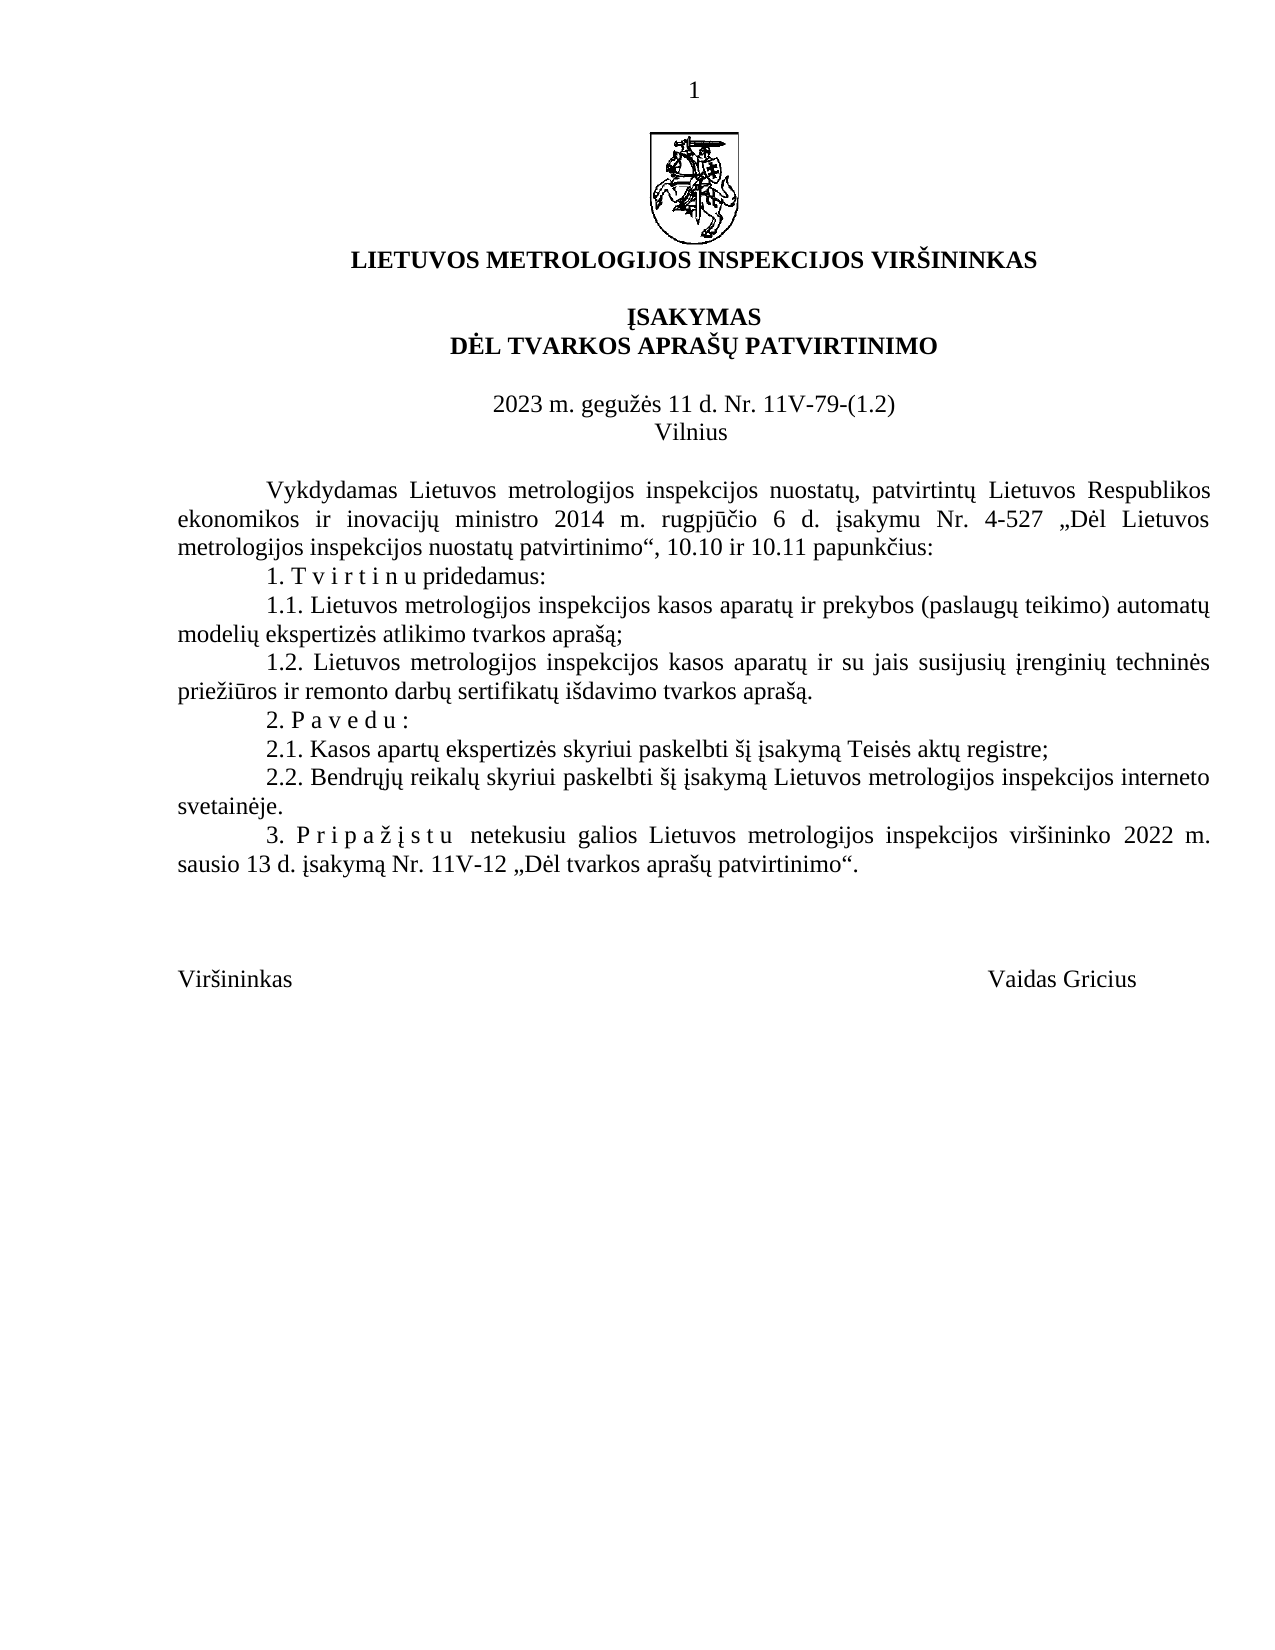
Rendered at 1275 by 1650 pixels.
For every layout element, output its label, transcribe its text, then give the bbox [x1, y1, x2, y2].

text 3. Pripažįstu netekusiu galios Lietuvos metrologijos inspekcijos viršininko 2022 m. sausio 13 d. įsakymą Nr. 11V-12 „Dėl tvarkos aprašų patvirtinimo“. [177, 820, 1211, 877]
text 1. T v i r t i n u pridedamus: [177, 561, 1211, 590]
text 2.2. Bendrųjų reikalų skyriui paskelbti šį įsakymą Lietuvos metrologijos inspekcijos interneto svetainėje. [177, 762, 1211, 820]
text DĖL TVARKOS APRAŠŲ PATVIRTINIMO [177, 331, 1211, 360]
text 2.1. Kasos apartų ekspertizės skyriui paskelbti šį įsakymą Teisės aktų registre; [177, 734, 1211, 762]
text Viršininkas Vaidas Gricius [177, 964, 1211, 992]
text 2023 m. gegužės 11 d. Nr. 11V-79-(1.2) [177, 389, 1211, 417]
subtitle Vilnius [177, 417, 1211, 446]
text LIETUVOS METROLOGIJOS INSPEKCIJOS VIRŠININKAS [177, 245, 1211, 274]
text Vykdydamas Lietuvos metrologijos inspekcijos nuostatų, patvirtintų Lietuvos Respublikos ekonomikos ir inovacijų ministro 2014 m. rugpjūčio 6 d. įsakymu Nr. 4-527 „Dėl Lietuvos metrologijos inspekcijos nuostatų patvirtinimo“, 10.10 ir 10.11 papunkčius: [177, 475, 1211, 561]
text ĮSAKYMAS [177, 302, 1211, 331]
text 1.1. Lietuvos metrologijos inspekcijos kasos aparatų ir prekybos (paslaugų teikimo) automatų modelių ekspertizės atlikimo tvarkos aprašą; [177, 590, 1211, 647]
text 2. P a v e d u : [177, 705, 1211, 734]
text 1.2. Lietuvos metrologijos inspekcijos kasos aparatų ir su jais susijusių įrenginių techninės priežiūros ir remonto darbų sertifikatų išdavimo tvarkos aprašą. [177, 647, 1211, 705]
